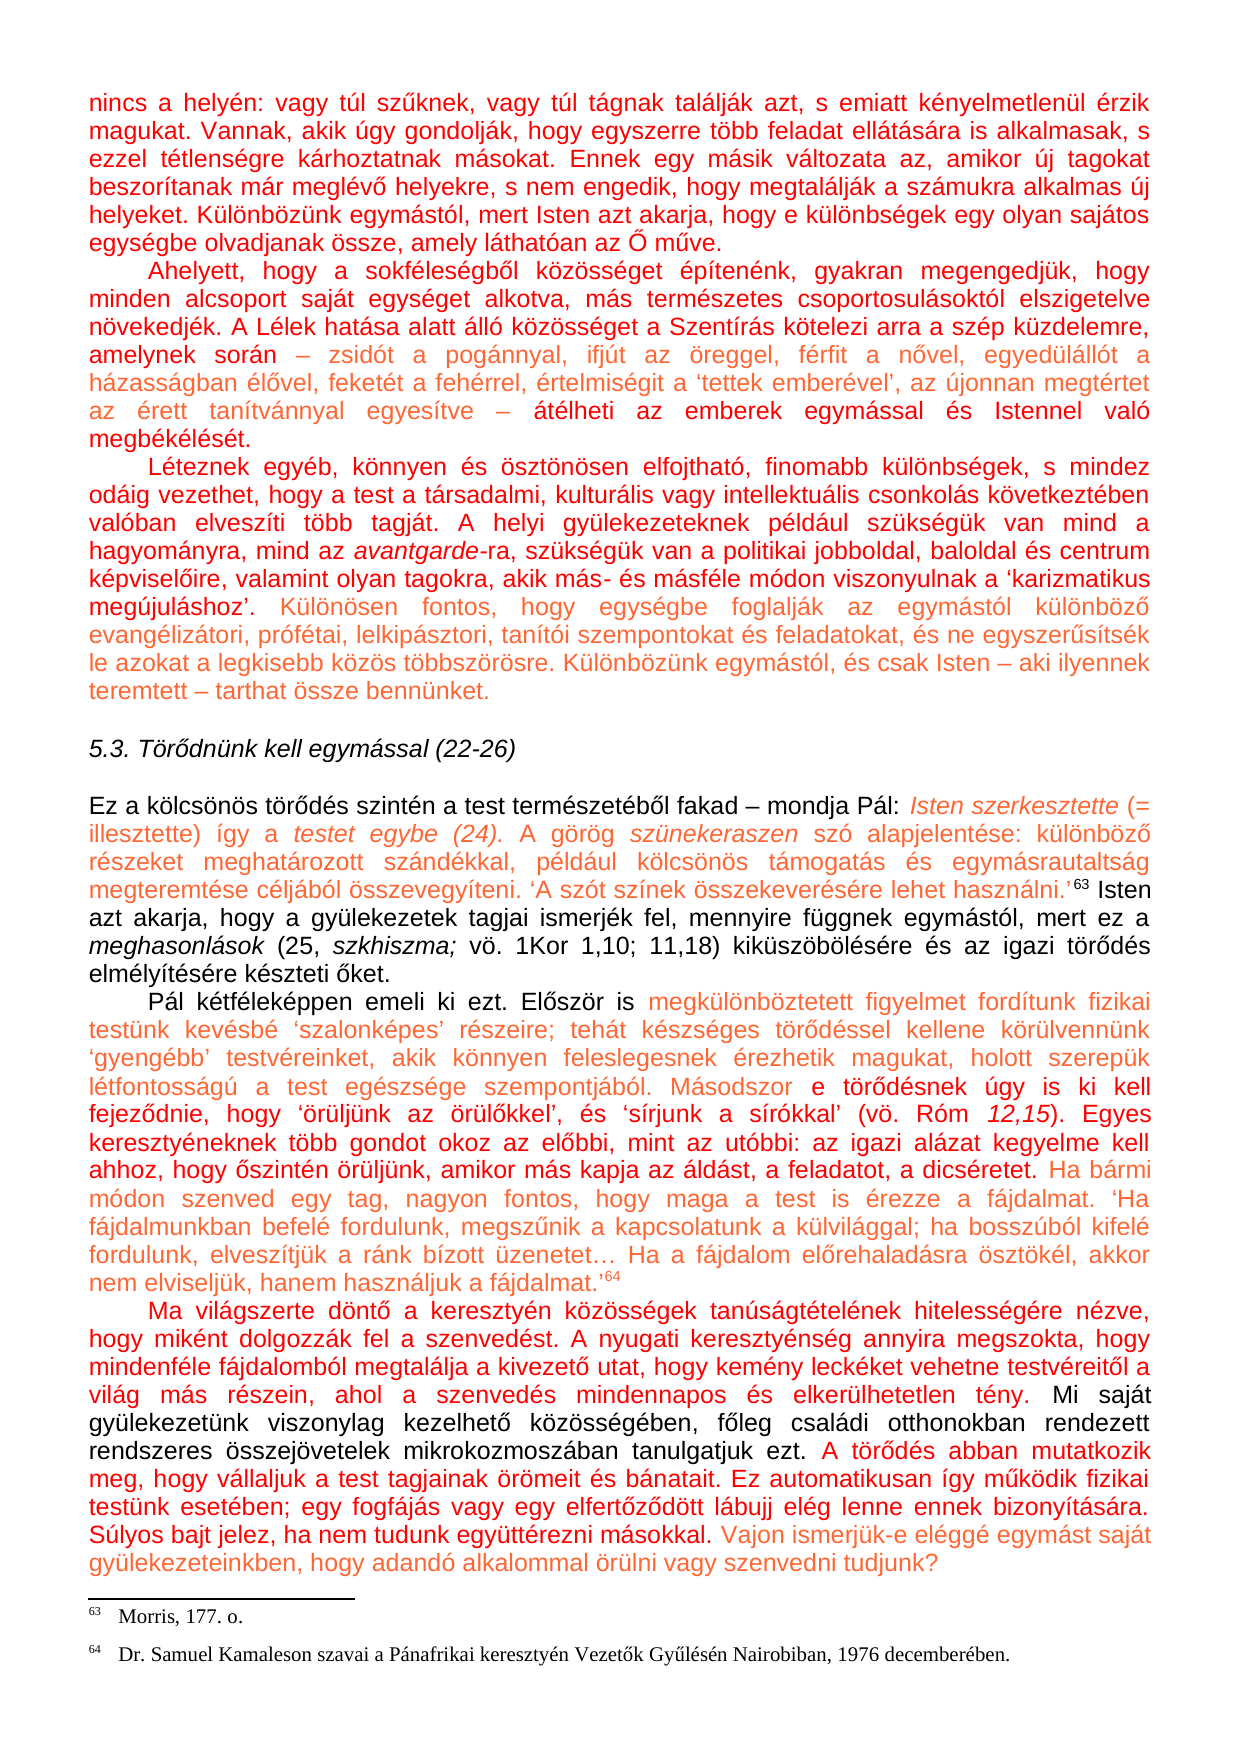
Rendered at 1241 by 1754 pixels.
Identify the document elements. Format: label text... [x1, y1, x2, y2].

text Dr. Samuel Kamaleson szavai a Pánafrikai keresztyén Vezetők Gyűlésén Nairobiban, 1976 decemberében. [88, 1642, 1152, 1665]
text Ahelyett, hogy a sokféleségből közösséget építenénk, gyakran megengedjük, hogy minden alcsoport saját egységet alkotva, más természetes csoportosulásoktól elszigetelve növekedjék. A Lélek hatása alatt álló közösséget a Szentírás kötelezi arra a szép küzdelemre, amelynek során – zsidót a pogánnyal, ifjút az öreggel, férfit a nővel, egyedülállót a házasságban élővel, feketét a fehérrel, értelmiségit a ‘tettek emberével’, az újonnan megtértet az érett tanítvánnyal egyesítve – átélheti az emberek egymással és Istennel való megbékélését. [88, 257, 1152, 453]
text Léteznek egyéb, könnyen és ösztönösen elfojtható, finomabb különbségek, s mindez odáig vezethet, hogy a test a társadalmi, kulturális vagy intellektuális csonkolás következtében valóban elveszíti több tagját. A helyi gyülekezeteknek például szükségük van mind a hagyományra, mind az avantgarde-ra, szükségük van a politikai jobboldal, baloldal és centrum képviselőire, valamint olyan tagokra, akik más‑ és másféle módon viszonyulnak a ‘karizmatikus megújuláshoz’. Különösen fontos, hogy egységbe foglalják az egymástól különböző evangélizátori, prófétai, lelkipásztori, tanítói szempontokat és feladatokat, és ne egyszerűsítsék le azokat a legkisebb közös többszörösre. Különbözünk egymástól, és csak Isten – aki ilyennek teremtett – tarthat össze bennünket. [88, 453, 1152, 705]
text nincs a helyén: vagy túl szűknek, vagy túl tágnak találják azt, s emiatt kényelmetlenül érzik magukat. Vannak, akik úgy gondolják, hogy egyszerre több feladat ellátására is alkalmasak, s ezzel tétlenségre kárhoztatnak másokat. Ennek egy másik változata az, amikor új tagokat beszorítanak már meglévő helyekre, s nem engedik, hogy megtalálják a számukra alkalmas új helyeket. Különbözünk egymástól, mert Isten azt akarja, hogy e különbségek egy olyan sajátos egységbe olvadjanak össze, amely láthatóan az Ő műve. [88, 88, 1152, 257]
text Morris, 177. o. [88, 1604, 1152, 1628]
text Ma világszerte döntő a keresztyén közösségek tanúságtételének hitelességére nézve, hogy miként dolgozzák fel a szenvedést. A nyugati keresztyénség annyira megszokta, hogy mindenféle fájdalomból megtalálja a kivezető utat, hogy kemény leckéket vehetne testvéreitől a világ más részein, ahol a szenvedés mindennapos és elkerülhetetlen tény. Mi saját gyülekezetünk viszonylag kezelhető közösségében, főleg családi otthonokban rendezett rendszeres összejövetelek mikrokozmoszában tanulgatjuk ezt. A törődés abban mutatkozik meg, hogy vállaljuk a test tagjainak örömeit és bánatait. Ez automatikusan így működik fizikai testünk esetében; egy fogfájás vagy egy elfertőződött lábujj elég lenne ennek bizonyítására. Súlyos bajt jelez, ha nem tudunk együttérezni másokkal. Vajon ismerjük‑e eléggé egymást saját gyülekezeteinkben, hogy adandó alkalommal örülni vagy szenvedni tudjunk? [88, 1296, 1152, 1577]
text Ez a kölcsönös törődés szintén a test természetéből fakad – mondja Pál: Isten szerkesztette (= illesztette) így a testet egybe (24). A görög szünekeraszen szó alapjelentése: különböző részeket meghatározott szándékkal, például kölcsönös támogatás és egymásrautaltság megteremtése céljából összevegyíteni. ‘A szót színek összekeverésére lehet használni.’ Isten azt akarja, hogy a gyülekezetek tagjai ismerjék fel, mennyire függnek egymástól, mert ez a meghasonlások (25, szkhiszma; vö. 1Kor 1,10; 11,18) kiküszöbölésére és az igazi törődés elmélyítésére készteti őket. [88, 792, 1152, 988]
text Pál kétféleképpen emeli ki ezt. Először is megkülönböztetett figyelmet fordítunk fizikai testünk kevésbé ‘szalonképes’ részeire; tehát készséges törődéssel kellene körülvennünk ‘gyengébb’ testvéreinket, akik könnyen feleslegesnek érezhetik magukat, holott szerepük létfontosságú a test egészsége szempontjából. Másodszor e törődésnek úgy is ki kell fejeződnie, hogy ‘örüljünk az örülőkkel’, és ‘sírjunk a sírókkal’ (vö. Róm 12,15). Egyes keresztyéneknek több gondot okoz az előbbi, mint az utóbbi: az igazi alázat kegyelme kell ahhoz, hogy őszintén örüljünk, amikor más kapja az áldást, a feladatot, a dicséretet. Ha bármi módon szenved egy tag, nagyon fontos, hogy maga a test is érezze a fájdalmat. ‘Ha fájdalmunkban befelé fordulunk, megszűnik a kapcsolatunk a külvilággal; ha bosszúból kifelé fordulunk, elveszítjük a ránk bízott üzenetet… Ha a fájdalom előrehaladásra ösztökél, akkor nem elviseljük, hanem használjuk a fájdalmat.’ [88, 988, 1152, 1296]
text 5.3. Törődnünk kell egymással (22-26) [88, 734, 1152, 762]
